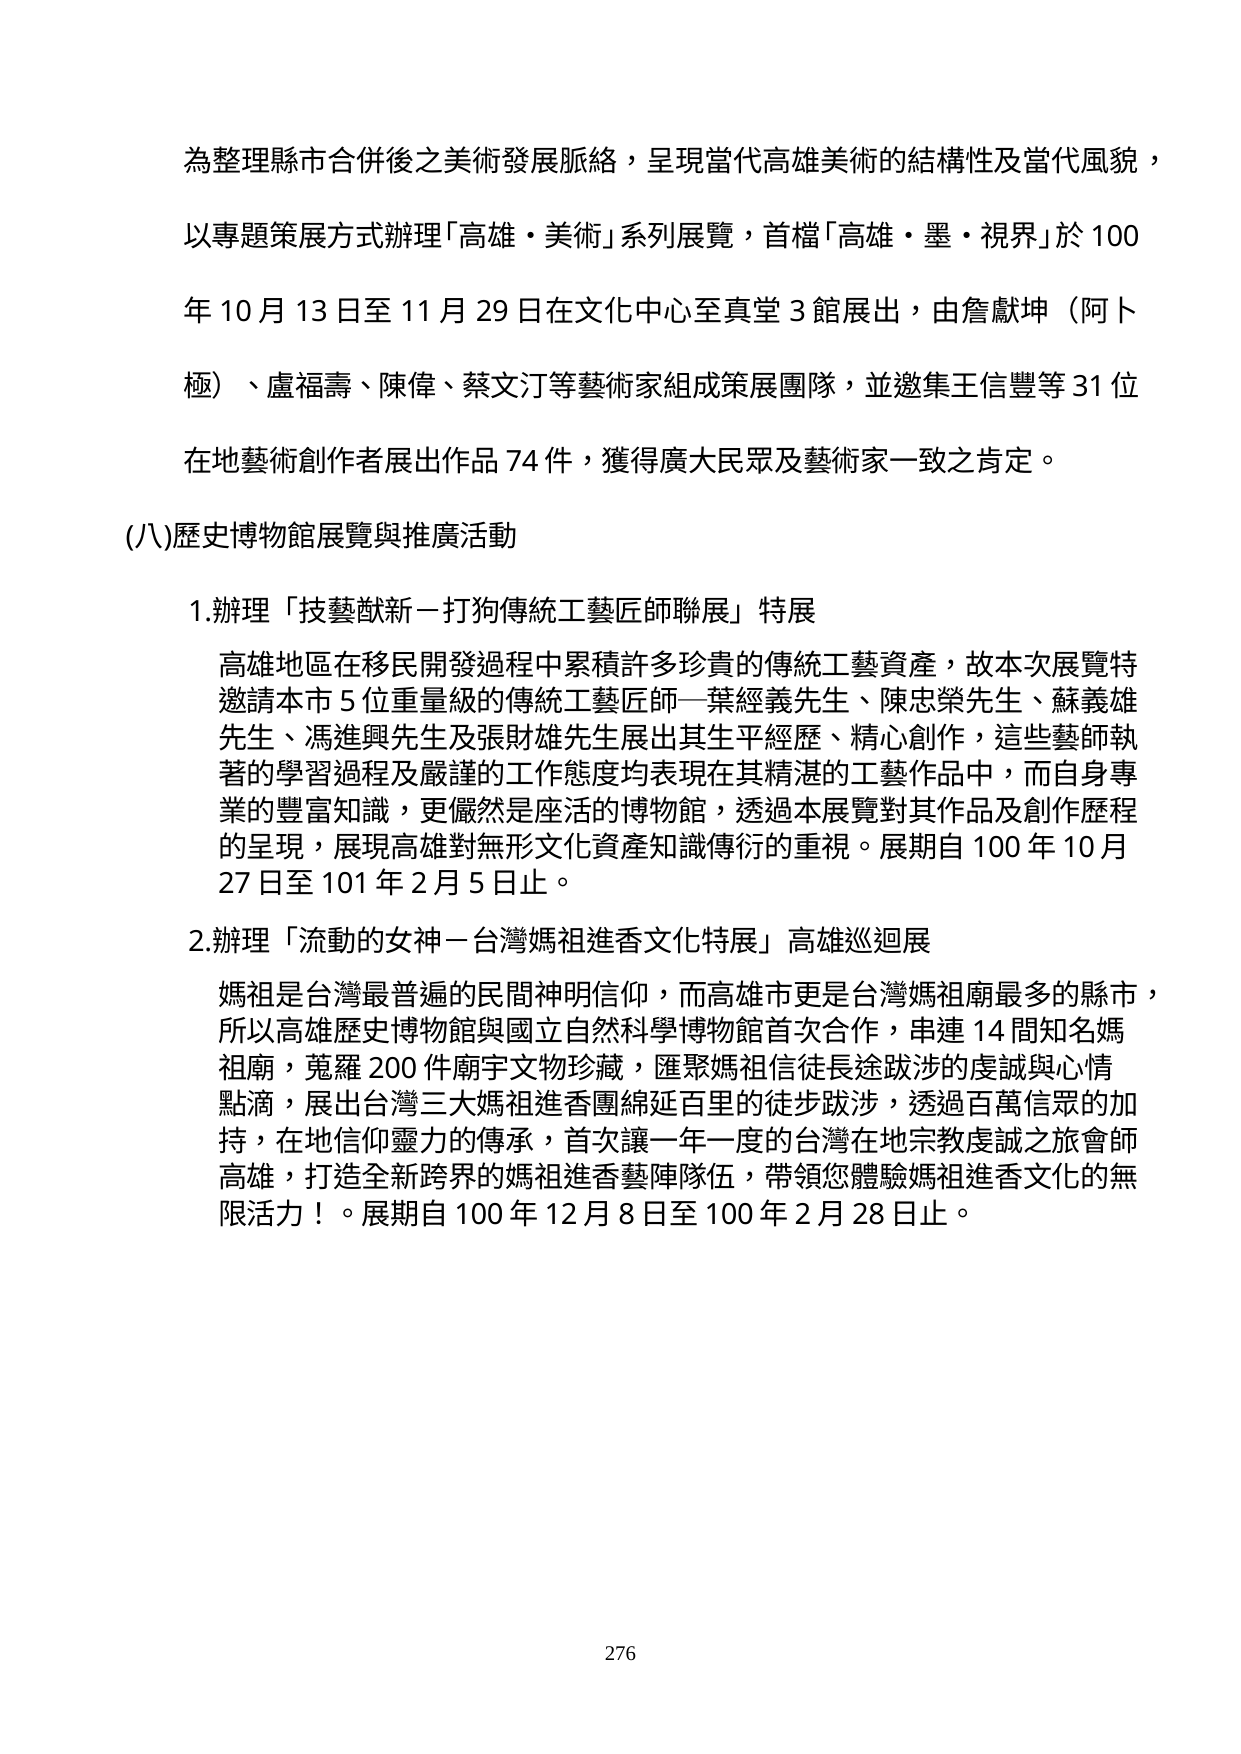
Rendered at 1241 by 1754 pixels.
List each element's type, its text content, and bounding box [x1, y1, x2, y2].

text 2.辦理「流動的女神－台灣媽祖進香文化特展」高雄巡迴展 [188, 901, 1140, 976]
text 1.辦理「技藝猷新－打狗傳統工藝匠師聯展」特展 [188, 571, 1140, 646]
text (八)歷史博物館展覽與推廣活動 [125, 496, 1140, 571]
text 為整理縣市合併後之美術發展脈絡，呈現當代高雄美術的結構性及當代風貌，以專題策展方式辦理「高雄‧美術」系列展覽，首檔「高雄‧墨‧視界」於100年10月13日至11月29日在文化中心至真堂3館展出，由詹獻坤（阿卜極）、盧福壽、陳偉、蔡文汀等藝術家組成策展團隊，並邀集王信豐等31位在地藝術創作者展出作品74件，獲得廣大民眾及藝術家一致之肯定。 [183, 121, 1140, 496]
text 媽祖是台灣最普遍的民間神明信仰，而高雄市更是台灣媽祖廟最多的縣市，所以高雄歷史博物館與國立自然科學博物館首次合作，串連14間知名媽祖廟，蒐羅200件廟宇文物珍藏，匯聚媽祖信徒長途跋涉的虔誠與心情點滴，展出台灣三大媽祖進香團綿延百里的徒步跋涉，透過百萬信眾的加持，在地信仰靈力的傳承，首次讓一年一度的台灣在地宗教虔誠之旅會師高雄，打造全新跨界的媽祖進香藝陣隊伍，帶領您體驗媽祖進香文化的無限活力！。展期自100年12月8日至100年2月28日止。 [218, 976, 1140, 1231]
text 高雄地區在移民開發過程中累積許多珍貴的傳統工藝資產，故本次展覽特邀請本市5位重量級的傳統工藝匠師─葉經義先生、陳忠榮先生、蘇義雄先生、馮進興先生及張財雄先生展出其生平經歷、精心創作，這些藝師執著的學習過程及嚴謹的工作態度均表現在其精湛的工藝作品中，而自身專業的豐富知識，更儼然是座活的博物館，透過本展覽對其作品及創作歷程的呈現，展現高雄對無形文化資產知識傳衍的重視。展期自100年10月27日至101年2月5日止。 [218, 646, 1140, 901]
